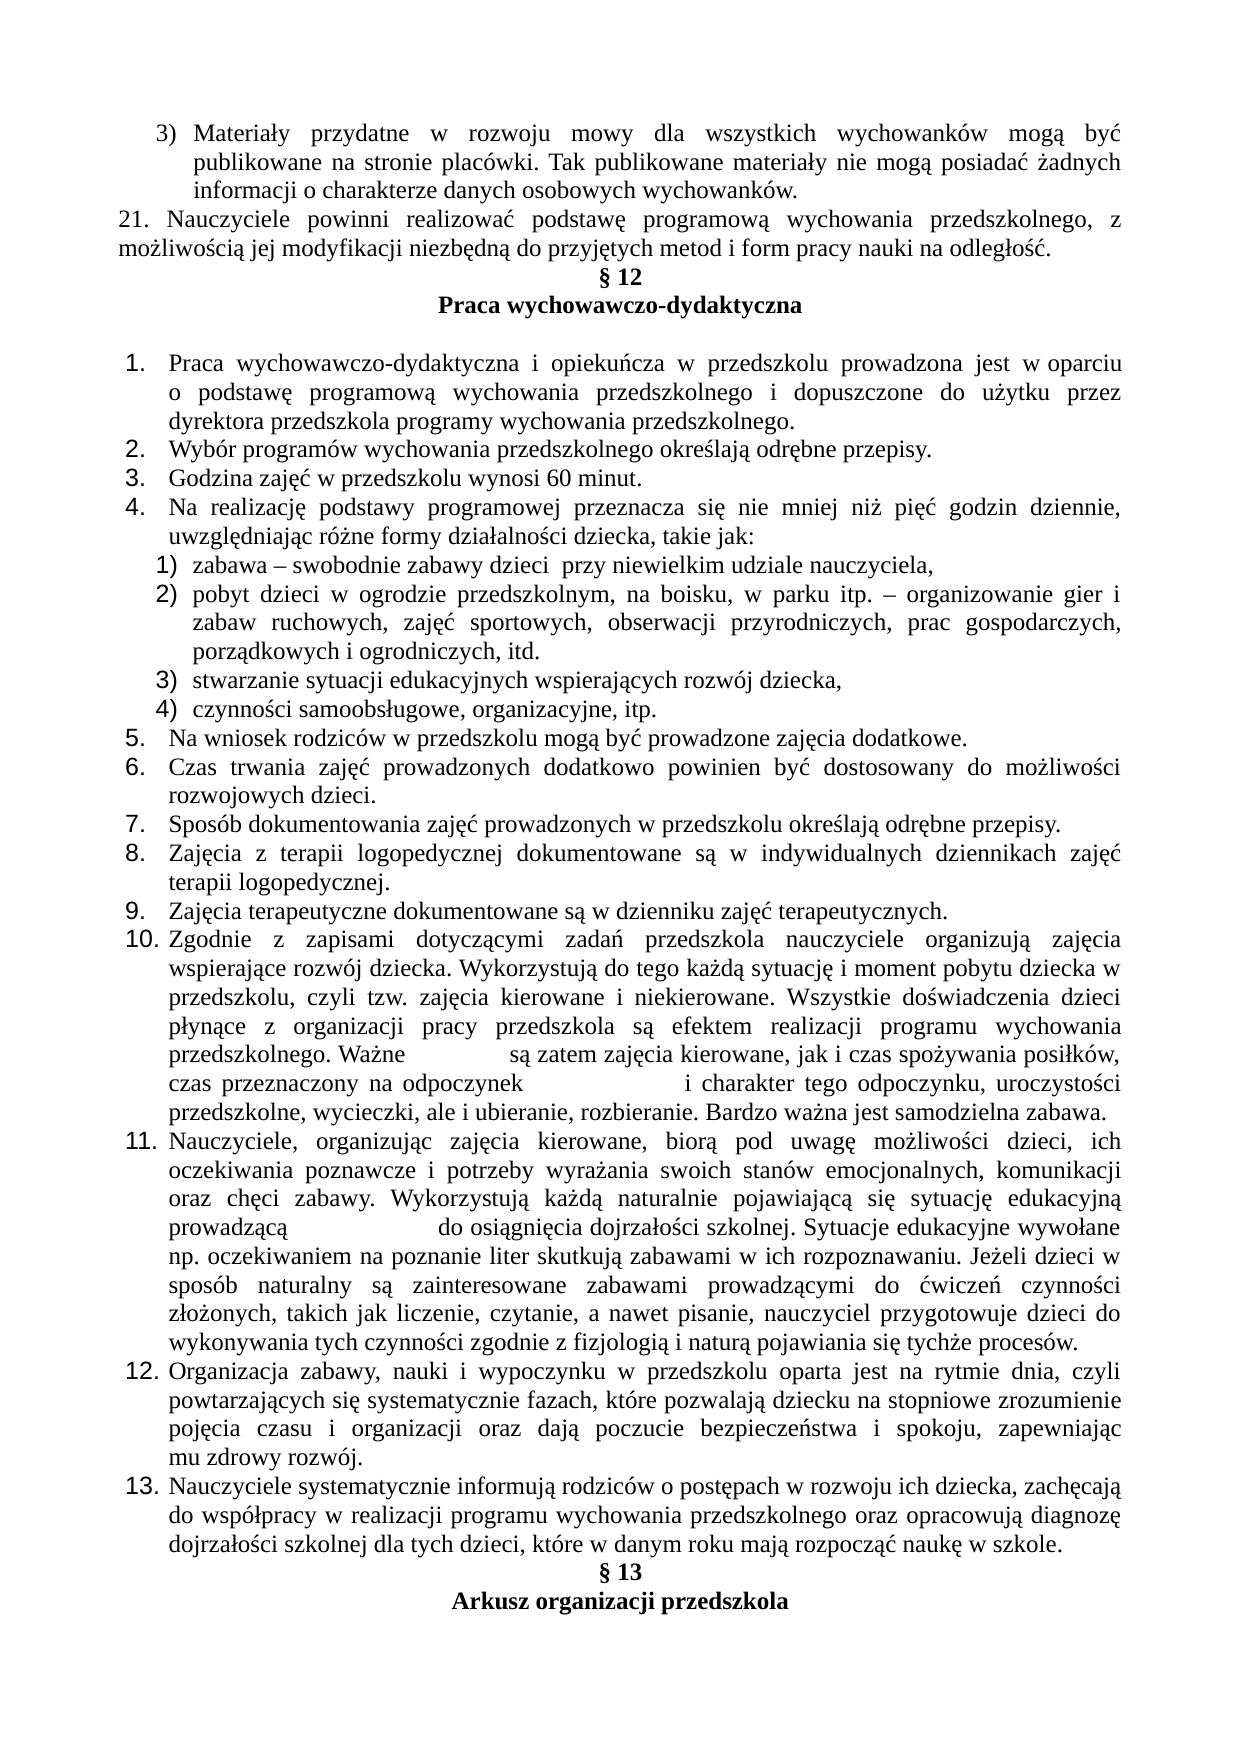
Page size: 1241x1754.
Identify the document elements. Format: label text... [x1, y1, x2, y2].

list Na wniosek rodziców w przedszkolu mogą być prowadzone zajęcia dodatkowe. [118, 723, 1122, 752]
text § 12 [118, 262, 1122, 291]
list Godzina zajęć w przedszkolu wynosi 60 minut. [118, 463, 1122, 492]
list stwarzanie sytuacji edukacyjnych wspierających rozwój dziecka, [155, 665, 1122, 694]
list Czas trwania zajęć prowadzonych dodatkowo powinien być dostosowany do możliwości rozwojowych dzieci. [118, 752, 1122, 809]
text Praca wychowawczo-dydaktyczna [118, 291, 1122, 319]
list pobyt dzieci w ogrodzie przedszkolnym, na boisku, w parku itp. – organizowanie gier i zabaw ruchowych, zajęć sportowych, obserwacji przyrodniczych, prac gospodarczych, porządkowych i ogrodniczych, itd. [155, 579, 1122, 665]
list Zajęcia z terapii logopedycznej dokumentowane są w indywidualnych dziennikach zajęć terapii logopedycznej. [118, 838, 1122, 896]
text 21. Nauczyciele powinni realizować podstawę programową wychowania przedszkolnego, z możliwością jej modyfikacji niezbędną do przyjętych metod i form pracy nauki na odległość. [118, 204, 1122, 262]
list Wybór programów wychowania przedszkolnego określają odrębne przepisy. [118, 434, 1122, 463]
list Materiały przydatne w rozwoju mowy dla wszystkich wychowanków mogą być publikowane na stronie placówki. Tak publikowane materiały nie mogą posiadać żadnych informacji o charakterze danych osobowych wychowanków. [156, 118, 1122, 204]
list Sposób dokumentowania zajęć prowadzonych w przedszkolu określają odrębne przepisy. [118, 809, 1122, 838]
list Organizacja zabawy, nauki i wypoczynku w przedszkolu oparta jest na rytmie dnia, czyli powtarzających się systematycznie fazach, które pozwalają dziecku na stopniowe zrozumienie pojęcia czasu i organizacji oraz dają poczucie bezpieczeństwa i spokoju, zapewniając mu zdrowy rozwój. [118, 1356, 1122, 1471]
list Praca wychowawczo-dydaktyczna i opiekuńcza w przedszkolu prowadzona jest w oparciu o podstawę programową wychowania przedszkolnego i dopuszczone do użytku przez dyrektora przedszkola programy wychowania przedszkolnego. [118, 348, 1122, 434]
text Arkusz organizacji przedszkola [118, 1586, 1122, 1615]
list czynności samoobsługowe, organizacyjne, itp. [155, 694, 1122, 723]
list zabawa – swobodnie zabawy dzieci przy niewielkim udziale nauczyciela, [155, 550, 1122, 579]
list Zgodnie z zapisami dotyczącymi zadań przedszkola nauczyciele organizują zajęcia wspierające rozwój dziecka. Wykorzystują do tego każdą sytuację i moment pobytu dziecka w przedszkolu, czyli tzw. zajęcia kierowane i niekierowane. Wszystkie doświadczenia dzieci płynące z organizacji pracy przedszkola są efektem realizacji programu wychowania przedszkolnego. Ważne są zatem zajęcia kierowane, jak i czas spożywania posiłków, czas przeznaczony na odpoczynek i charakter tego odpoczynku, uroczystości przedszkolne, wycieczki, ale i ubieranie, rozbieranie. Bardzo ważna jest samodzielna zabawa. [118, 924, 1122, 1126]
text § 13 [118, 1557, 1122, 1586]
list Nauczyciele, organizując zajęcia kierowane, biorą pod uwagę możliwości dzieci, ich oczekiwania poznawcze i potrzeby wyrażania swoich stanów emocjonalnych, komunikacji oraz chęci zabawy. Wykorzystują każdą naturalnie pojawiającą się sytuację edukacyjną prowadzącą do osiągnięcia dojrzałości szkolnej. Sytuacje edukacyjne wywołane np. oczekiwaniem na poznanie liter skutkują zabawami w ich rozpoznawaniu. Jeżeli dzieci w sposób naturalny są zainteresowane zabawami prowadzącymi do ćwiczeń czynności złożonych, takich jak liczenie, czytanie, a nawet pisanie, nauczyciel przygotowuje dzieci do wykonywania tych czynności zgodnie z fizjologią i naturą pojawiania się tychże procesów. [118, 1126, 1122, 1356]
list Nauczyciele systematycznie informują rodziców o postępach w rozwoju ich dziecka, zachęcają do współpracy w realizacji programu wychowania przedszkolnego oraz opracowują diagnozę dojrzałości szkolnej dla tych dzieci, które w danym roku mają rozpocząć naukę w szkole. [118, 1471, 1122, 1557]
list Zajęcia terapeutyczne dokumentowane są w dzienniku zajęć terapeutycznych. [118, 896, 1122, 924]
list Na realizację podstawy programowej przeznacza się nie mniej niż pięć godzin dziennie, uwzględniając różne formy działalności dziecka, takie jak: [118, 492, 1122, 550]
